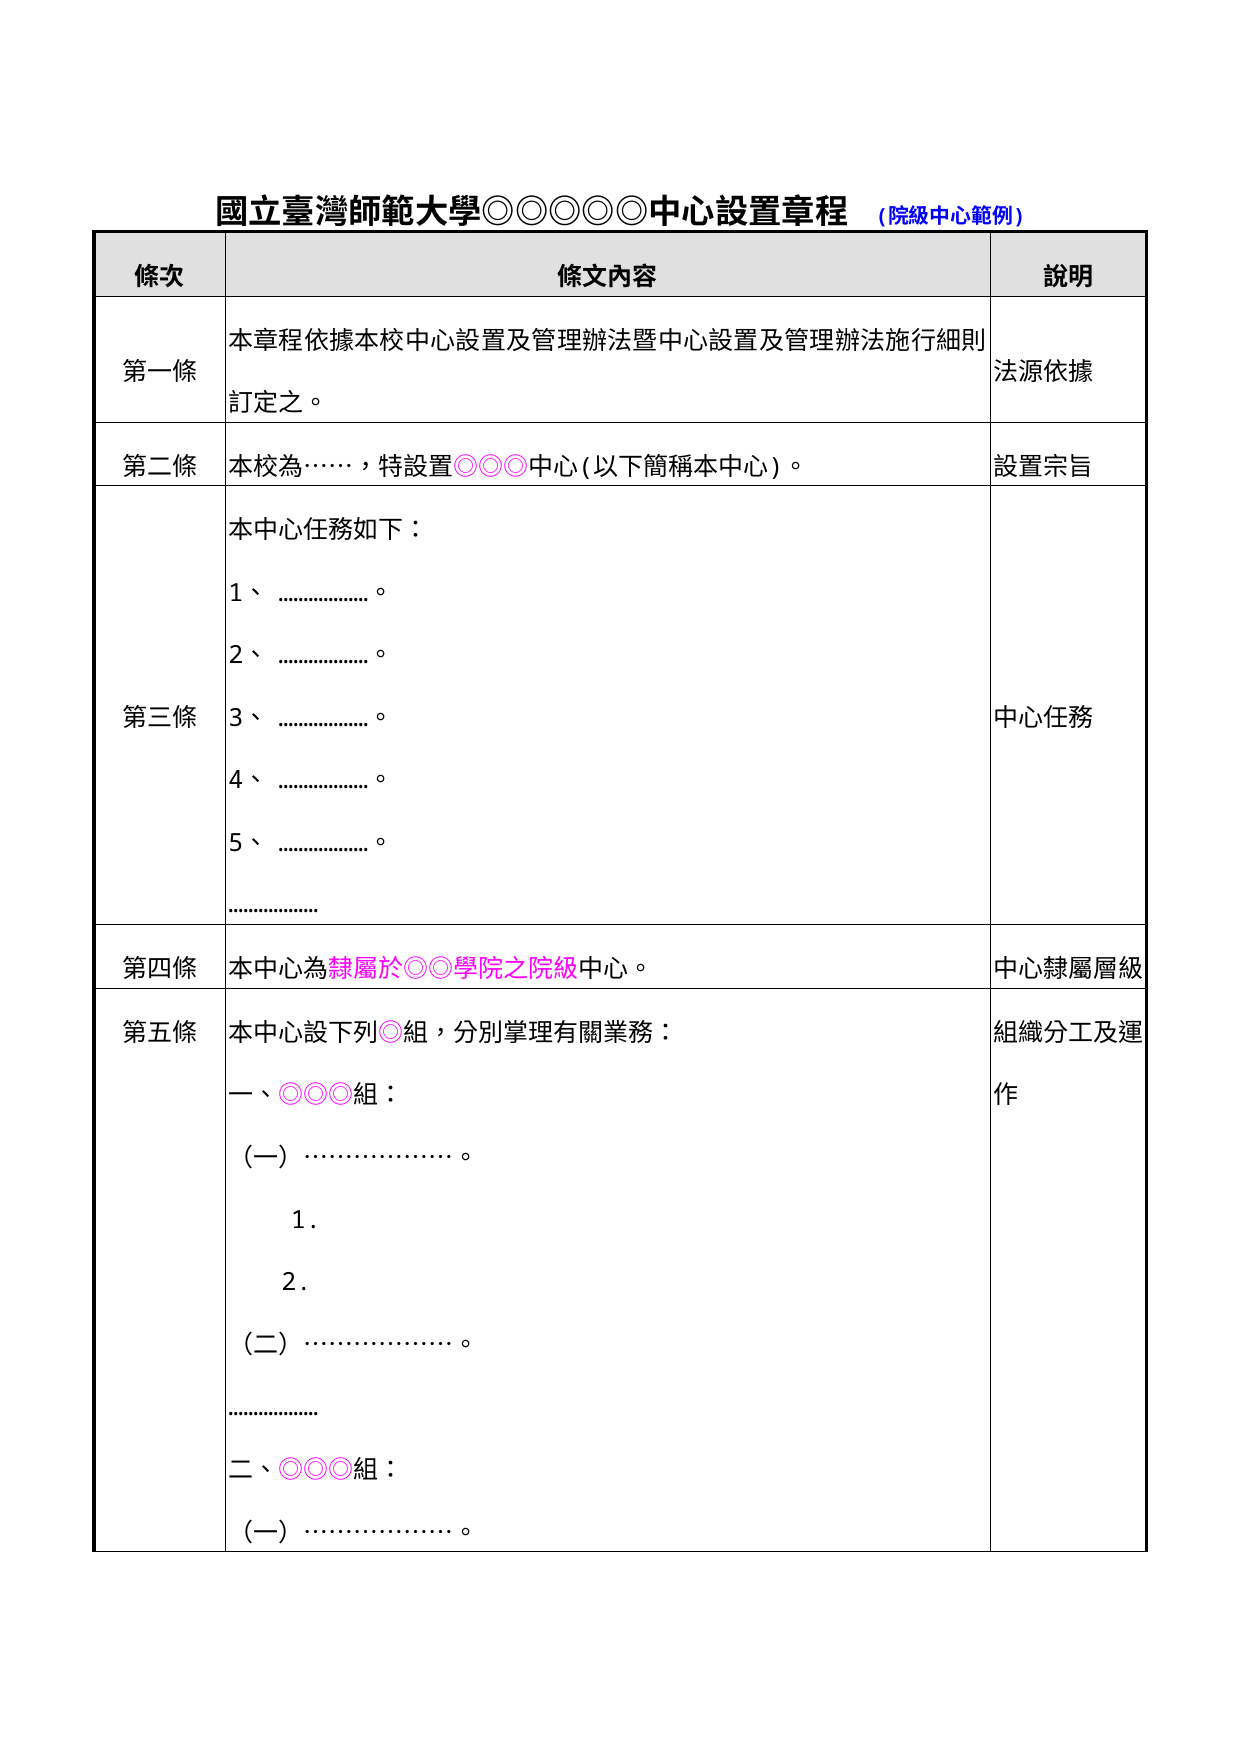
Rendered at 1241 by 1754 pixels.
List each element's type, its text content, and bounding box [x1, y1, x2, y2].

table_cell 組織分工及運作 [991, 989, 1145, 1551]
table_cell 中心任務 [991, 486, 1145, 924]
table_cell 本中心任務如下： ………………。 ………………。 ………………。 ………………。 ………………。 ……………… [226, 486, 990, 924]
table_header 說明 [991, 233, 1145, 296]
text 國立臺灣師範大學◎◎◎◎◎中心設置章程 (院級中心範例) [187, 168, 1053, 230]
table_cell 本章程依據本校中心設置及管理辦法暨中心設置及管理辦法施行細則訂定之。 [226, 297, 990, 422]
table_cell 設置宗旨 [991, 423, 1145, 485]
table_cell 第五條 [96, 989, 225, 1551]
table_header 條次 [96, 233, 225, 296]
table_cell 本中心設下列◎組，分別掌理有關業務： 一、◎◎◎組： （一）………………。 1. 2. （二）………………。 ……………… 二、◎◎◎組： （一）………………。 [226, 989, 990, 1551]
table_cell 第四條 [96, 925, 225, 987]
table_cell 第二條 [96, 423, 225, 485]
table_cell 法源依據 [991, 297, 1145, 422]
table_cell 本中心為隸屬於◎◎學院之院級中心。 [226, 925, 990, 987]
table_cell 中心隸屬層級 [991, 925, 1145, 987]
table_cell 本校為……，特設置◎◎◎中心(以下簡稱本中心)。 [226, 423, 990, 485]
table_cell 第一條 [96, 297, 225, 422]
table_cell 第三條 [96, 486, 225, 924]
table_header 條文內容 [226, 233, 990, 296]
